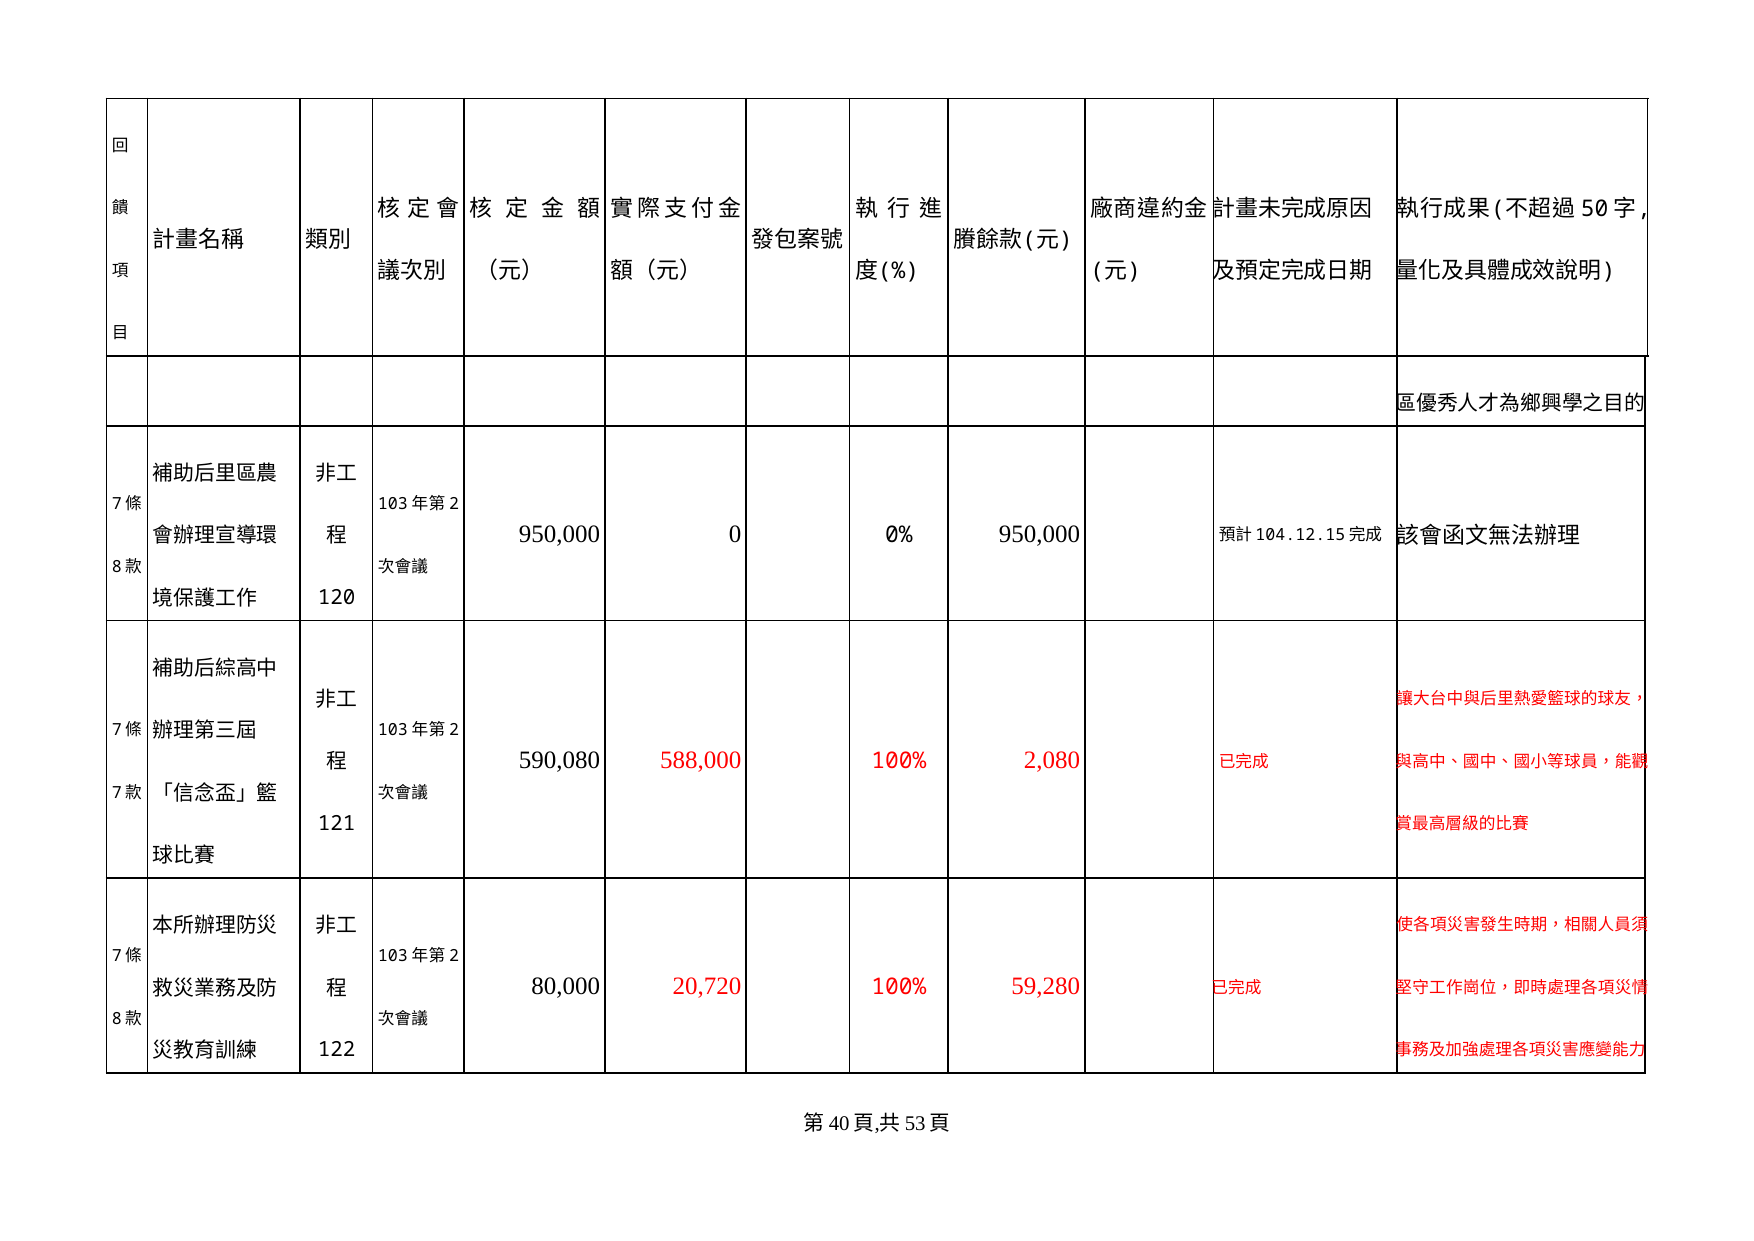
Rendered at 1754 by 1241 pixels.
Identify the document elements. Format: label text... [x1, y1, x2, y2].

table_cell 7條8款 [107, 427, 147, 620]
table_cell 950,000 [949, 427, 1084, 620]
table_cell 已完成 [1214, 621, 1396, 877]
table_cell [747, 427, 849, 620]
table_header 核定金額（元） [465, 99, 604, 355]
table_cell 非工程121 [301, 621, 372, 877]
table_header 實際支付金額（元） [606, 99, 745, 355]
table_cell 非工程122 [301, 879, 372, 1072]
table_cell 已完成 [1214, 879, 1396, 1072]
table_cell [1086, 357, 1213, 425]
table_cell 預計104.12.15完成 [1214, 427, 1396, 620]
table_header 計畫名稱 [148, 99, 299, 355]
table_cell 補助后里區農會辦理宣導環境保護工作 [148, 427, 299, 620]
table_cell 使各項災害發生時期，相關人員須堅守工作崗位，即時處理各項災情事務及加強處理各項災害應變能力 [1398, 879, 1644, 1072]
table_cell [606, 357, 745, 425]
table_cell 0% [850, 427, 947, 620]
table_cell [850, 357, 947, 425]
table_cell 7條7款 [107, 621, 147, 877]
table_cell 補助后綜高中辦理第三屆「信念盃」籃球比賽 [148, 621, 299, 877]
table_cell [373, 357, 463, 425]
table_cell 20,720 [606, 879, 745, 1072]
table_header 廠商違約金(元) [1086, 99, 1213, 355]
table_cell [148, 357, 299, 425]
table_cell 7條8款 [107, 879, 147, 1072]
table_header 賸餘款(元) [949, 99, 1084, 355]
table_header 執行成果(不超過50字,量化及具體成效說明) [1398, 99, 1647, 355]
table_cell 2,080 [949, 621, 1084, 877]
table_cell 非工程120 [301, 427, 372, 620]
table_cell 對區內各校定期之補助教學設備、更新器具，俾提昇教育學生之宗旨，以達培植本區優秀人才為鄉興學之目的 [1398, 357, 1644, 425]
table_cell 103年第2次會議 [373, 427, 463, 620]
table_cell [1086, 879, 1213, 1072]
table_header 執行進度(%) [850, 99, 947, 355]
table_cell [1086, 621, 1213, 877]
table_cell 該會函文無法辦理 [1398, 427, 1644, 620]
table_cell 100% [850, 879, 947, 1072]
table_cell 588,000 [606, 621, 745, 877]
table_cell [465, 357, 604, 425]
table_cell 0 [606, 427, 745, 620]
table_cell 59,280 [949, 879, 1084, 1072]
table_cell [949, 357, 1084, 425]
table_cell [1086, 427, 1213, 620]
table_cell [747, 621, 849, 877]
table_cell 讓大台中與后里熱愛籃球的球友，與高中、國中、國小等球員，能觀賞最高層級的比賽 [1398, 621, 1644, 877]
table_header 核定會議次別 [373, 99, 463, 355]
table_header 回饋項目 [107, 99, 147, 355]
table_cell [747, 357, 849, 425]
table_cell 80,000 [465, 879, 604, 1072]
table_header 發包案號 [747, 99, 849, 355]
table_cell 590,080 [465, 621, 604, 877]
table_header 計畫未完成原因 及預定完成日期 [1214, 99, 1396, 355]
table_cell [1214, 357, 1396, 425]
table_cell [107, 357, 147, 425]
table_header 類別 [301, 99, 372, 355]
table_cell [301, 357, 372, 425]
table_cell [747, 879, 849, 1072]
table_cell 本所辦理防災救災業務及防災教育訓練 [148, 879, 299, 1072]
table_cell 100% [850, 621, 947, 877]
table_cell 103年第2次會議 [373, 879, 463, 1072]
table_cell 950,000 [465, 427, 604, 620]
table_cell 103年第2次會議 [373, 621, 463, 877]
